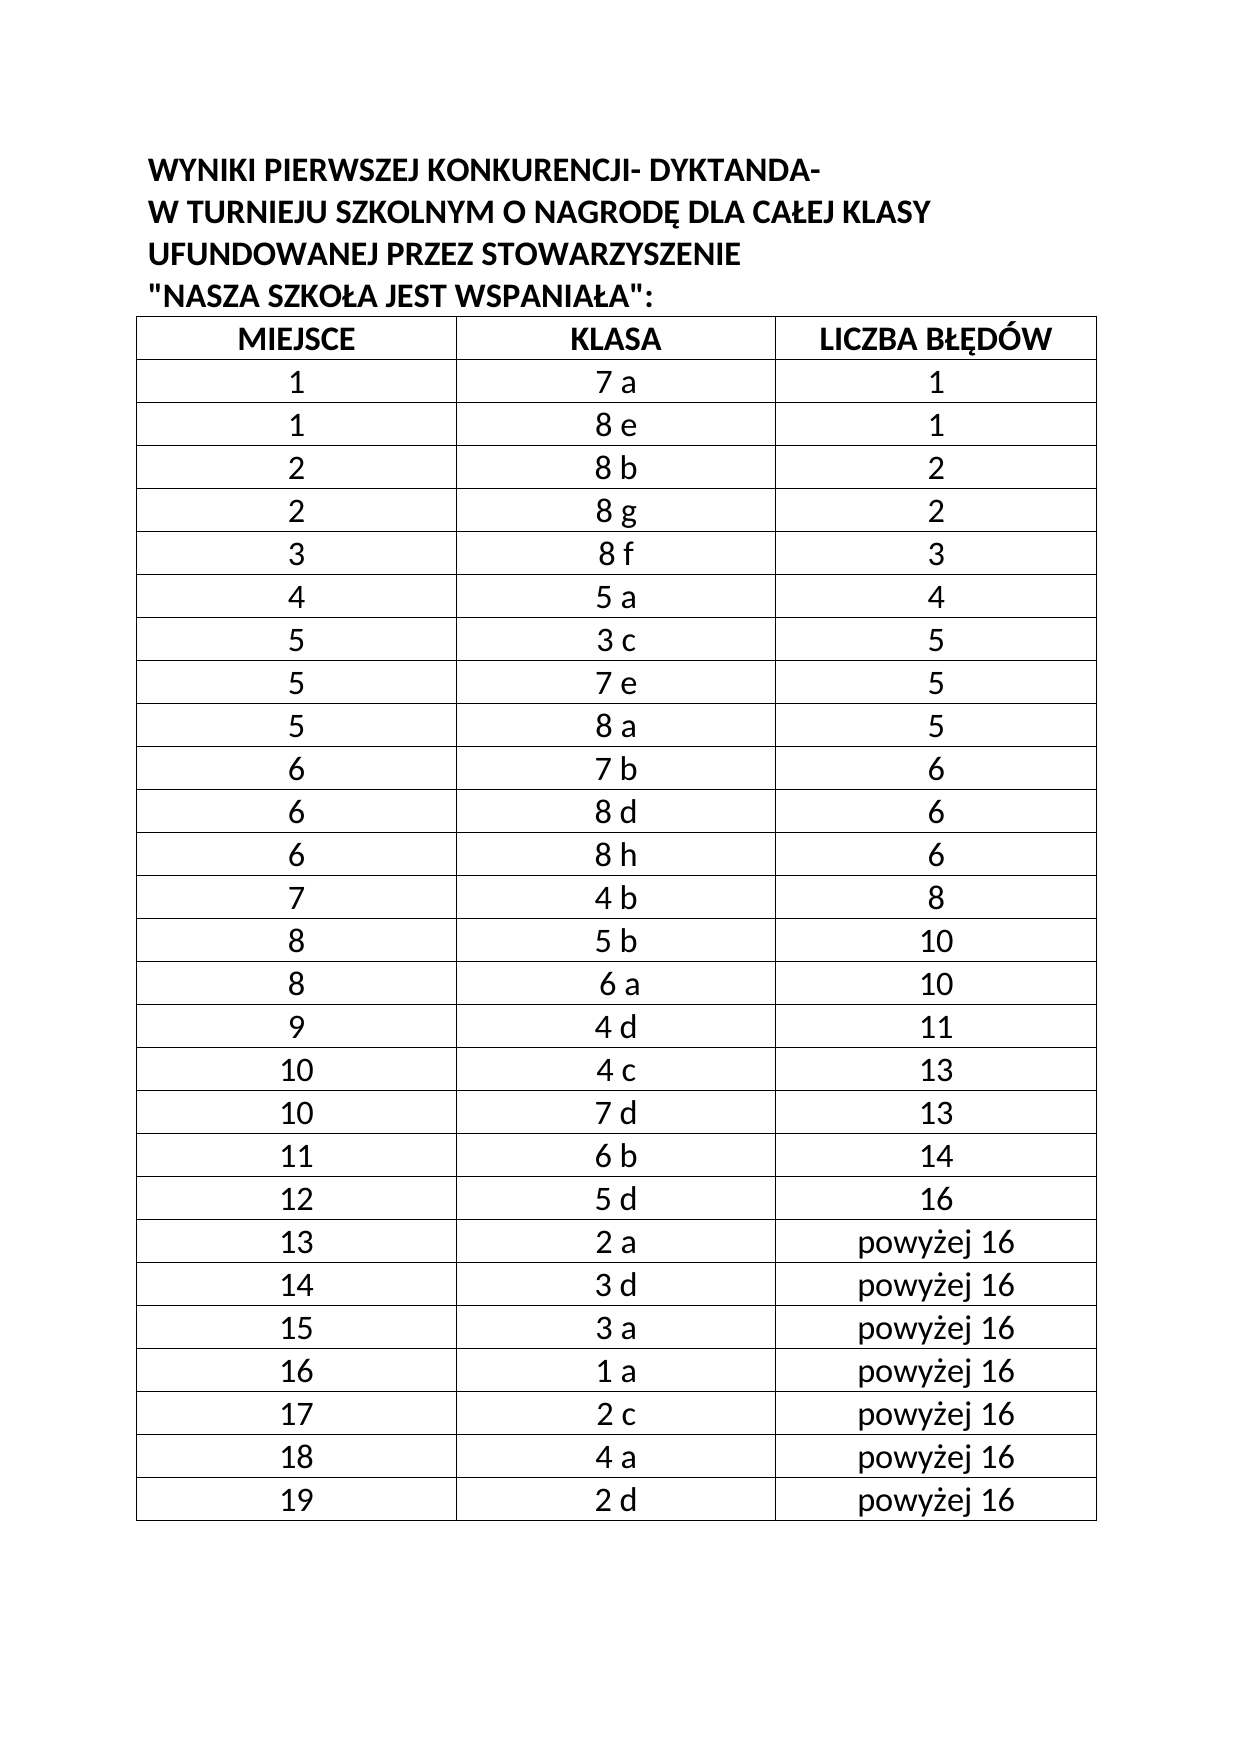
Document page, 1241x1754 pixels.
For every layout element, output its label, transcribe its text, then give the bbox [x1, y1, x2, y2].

table_cell 10 [776, 962, 1096, 1004]
table_cell 14 [776, 1134, 1096, 1176]
table_cell 4 [137, 575, 456, 617]
table_cell 4 [776, 575, 1096, 617]
table_cell powyżej 16 [776, 1306, 1096, 1348]
table_cell 3 [137, 532, 456, 574]
table_cell 3 [776, 532, 1096, 574]
table_cell powyżej 16 [776, 1435, 1096, 1477]
table_cell 5 [776, 618, 1096, 660]
table_cell 3 a [457, 1306, 775, 1348]
table_cell 7 b [457, 747, 775, 789]
table_cell 6 [776, 747, 1096, 789]
table_cell 8 f [457, 532, 775, 574]
table_cell 3 d [457, 1263, 775, 1305]
table_cell 5 b [457, 919, 775, 961]
table_cell 8 g [457, 489, 775, 531]
table_cell 8 a [457, 704, 775, 746]
table_cell 6 [137, 747, 456, 789]
table_cell 4 a [457, 1435, 775, 1477]
table_cell 1 [776, 403, 1096, 444]
table_cell 6 [776, 790, 1096, 832]
table_cell 13 [137, 1220, 456, 1262]
table_cell 5 a [457, 575, 775, 617]
table_cell 2 c [457, 1392, 775, 1434]
table_cell 7 d [457, 1091, 775, 1133]
table_cell 9 [137, 1005, 456, 1047]
table_cell 5 [776, 661, 1096, 703]
table_cell 2 [776, 446, 1096, 488]
table_cell 8 d [457, 790, 775, 832]
table_cell 13 [776, 1048, 1096, 1090]
table_cell 3 c [457, 618, 775, 660]
table_header KLASA [457, 317, 775, 358]
table_cell 13 [776, 1091, 1096, 1133]
table_cell powyżej 16 [776, 1220, 1096, 1262]
table_cell 5 [137, 618, 456, 660]
table_cell 5 [137, 704, 456, 746]
table_cell powyżej 16 [776, 1349, 1096, 1391]
table_cell 7 a [457, 360, 775, 402]
table_cell 1 [137, 360, 456, 402]
table_cell 11 [137, 1134, 456, 1176]
table_cell 14 [137, 1263, 456, 1305]
table_cell 16 [776, 1177, 1096, 1219]
table_cell 8 [137, 962, 456, 1004]
table_cell 11 [776, 1005, 1096, 1047]
table_cell 6 b [457, 1134, 775, 1176]
table_cell 12 [137, 1177, 456, 1219]
table_cell 1 [776, 360, 1096, 402]
table_cell powyżej 16 [776, 1392, 1096, 1434]
table_cell 6 a [457, 962, 775, 1004]
table_cell 8 b [457, 446, 775, 488]
table_cell powyżej 16 [776, 1478, 1096, 1520]
table_cell 15 [137, 1306, 456, 1348]
table_cell 1 a [457, 1349, 775, 1391]
table_cell 4 c [457, 1048, 775, 1090]
table_cell 2 [776, 489, 1096, 531]
table_cell 17 [137, 1392, 456, 1434]
table_cell powyżej 16 [776, 1263, 1096, 1305]
table_cell 4 b [457, 876, 775, 918]
table_cell 6 [137, 833, 456, 875]
table_cell 16 [137, 1349, 456, 1391]
table_cell 2 d [457, 1478, 775, 1520]
table_cell 7 e [457, 661, 775, 703]
table_cell 2 a [457, 1220, 775, 1262]
text "NASZA SZKOŁA JEST WSPANIAŁA": [148, 273, 1093, 316]
table_cell 5 [776, 704, 1096, 746]
table_cell 1 [137, 403, 456, 444]
table_cell 10 [776, 919, 1096, 961]
table_cell 6 [776, 833, 1096, 875]
table_cell 8 [137, 919, 456, 961]
table_header MIEJSCE [137, 317, 456, 358]
table_cell 19 [137, 1478, 456, 1520]
table_header LICZBA BŁĘDÓW [776, 317, 1096, 358]
table_cell 7 [137, 876, 456, 918]
table_cell 8 h [457, 833, 775, 875]
table_cell 2 [137, 446, 456, 488]
table_cell 5 d [457, 1177, 775, 1219]
table_cell 2 [137, 489, 456, 531]
table_cell 5 [137, 661, 456, 703]
table_cell 8 [776, 876, 1096, 918]
text W TURNIEJU SZKOLNYM O NAGRODĘ DLA CAŁEJ KLASY UFUNDOWANEJ PRZEZ STOWARZYSZENIE [148, 189, 1093, 273]
table_cell 10 [137, 1091, 456, 1133]
table_cell 6 [137, 790, 456, 832]
table_cell 10 [137, 1048, 456, 1090]
text WYNIKI PIERWSZEJ KONKURENCJI- DYKTANDA- [148, 148, 1093, 189]
table_cell 4 d [457, 1005, 775, 1047]
table_cell 8 e [457, 403, 775, 444]
table_cell 18 [137, 1435, 456, 1477]
